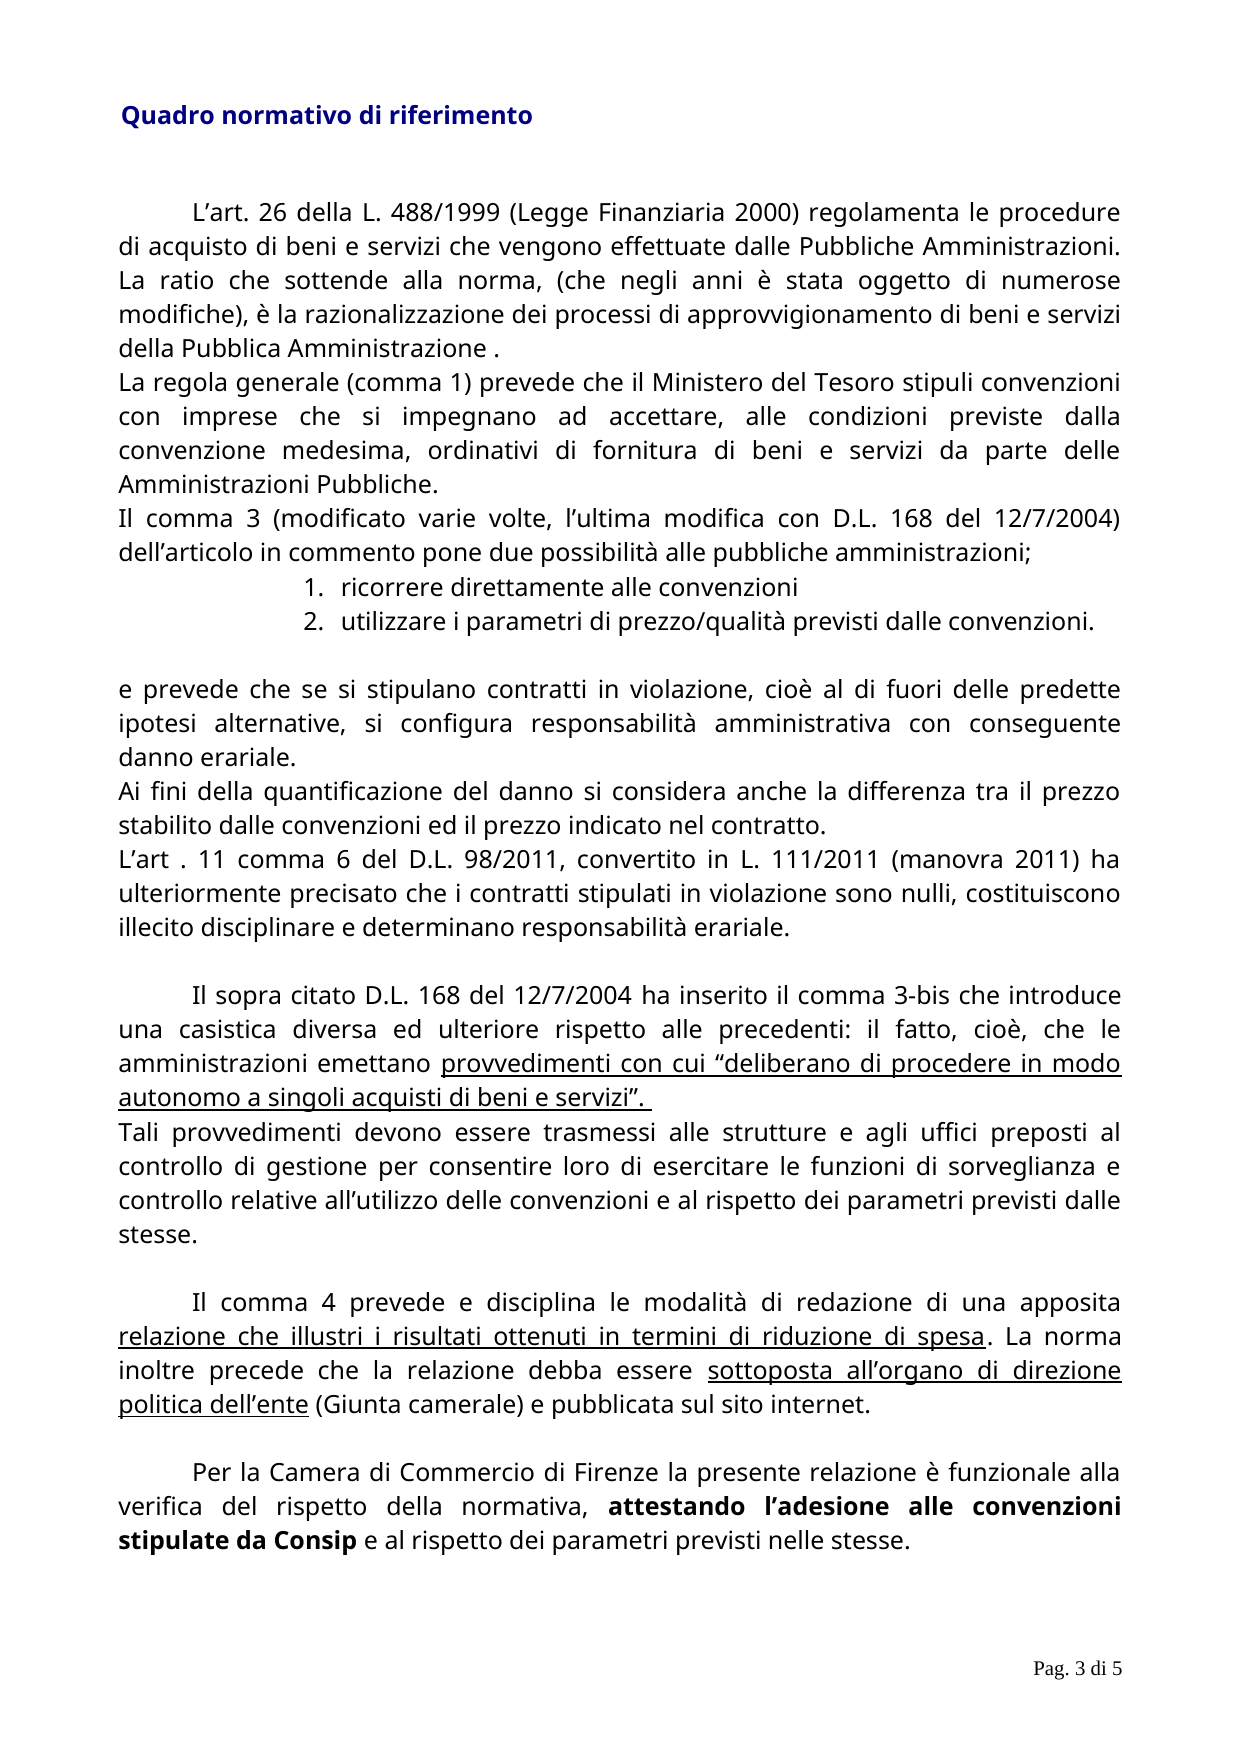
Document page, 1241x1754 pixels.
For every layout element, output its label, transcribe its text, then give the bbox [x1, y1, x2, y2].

text Il comma 3 (modificato varie volte, l’ultima modifica con D.L. 168 del 12/7/2004) dell’articolo in commento pone due possibilità alle pubbliche amministrazioni; [118, 501, 1122, 569]
list utilizzare i parametri di prezzo/qualità previsti dalle convenzioni. [229, 603, 1122, 637]
text Per la Camera di Commercio di Firenze la presente relazione è funzionale alla verifica del rispetto della normativa, attestando l’adesione alle convenzioni stipulate da Consip e al rispetto dei parametri previsti nelle stesse. [118, 1455, 1122, 1557]
text Il sopra citato D.L. 168 del 12/7/2004 ha inserito il comma 3-bis che introduce una casistica diversa ed ulteriore rispetto alle precedenti: il fatto, cioè, che le amministrazioni emettano provvedimenti con cui “deliberano di procedere in modo autonomo a singoli acquisti di beni e servizi”. [118, 978, 1122, 1114]
text L’art. 26 della L. 488/1999 (Legge Finanziaria 2000) regolamenta le procedure di acquisto di beni e servizi che vengono effettuate dalle Pubbliche Amministrazioni. La ratio che sottende alla norma, (che negli anni è stata oggetto di numerose modifiche), è la razionalizzazione dei processi di approvvigionamento di beni e servizi della Pubblica Amministrazione . [118, 194, 1122, 365]
text Tali provvedimenti devono essere trasmessi alle strutture e agli uffici preposti al controllo di gestione per consentire loro di esercitare le funzioni di sorveglianza e controllo relative all’utilizzo delle convenzioni e al rispetto dei parametri previsti dalle stesse. [118, 1114, 1122, 1250]
text Il comma 4 prevede e disciplina le modalità di redazione di una apposita relazione che illustri i risultati ottenuti in termini di riduzione di spesa. La norma inoltre precede che la relazione debba essere sottoposta all’organo di direzione politica dell’ente (Giunta camerale) e pubblicata sul sito internet. [118, 1284, 1122, 1421]
text L’art . 11 comma 6 del D.L. 98/2011, convertito in L. 111/2011 (manovra 2011) ha ulteriormente precisato che i contratti stipulati in violazione sono nulli, costituiscono illecito disciplinare e determinano responsabilità erariale. [118, 842, 1122, 944]
text e prevede che se si stipulano contratti in violazione, cioè al di fuori delle predette ipotesi alternative, si configura responsabilità amministrativa con conseguente danno erariale. [118, 671, 1122, 773]
text La regola generale (comma 1) prevede che il Ministero del Tesoro stipuli convenzioni con imprese che si impegnano ad accettare, alle condizioni previste dalla convenzione medesima, ordinativi di fornitura di beni e servizi da parte delle Amministrazioni Pubbliche. [118, 365, 1122, 501]
list ricorrere direttamente alle convenzioni [229, 569, 1122, 603]
text Ai fini della quantificazione del danno si considera anche la differenza tra il prezzo stabilito dalle convenzioni ed il prezzo indicato nel contratto. [118, 773, 1122, 842]
